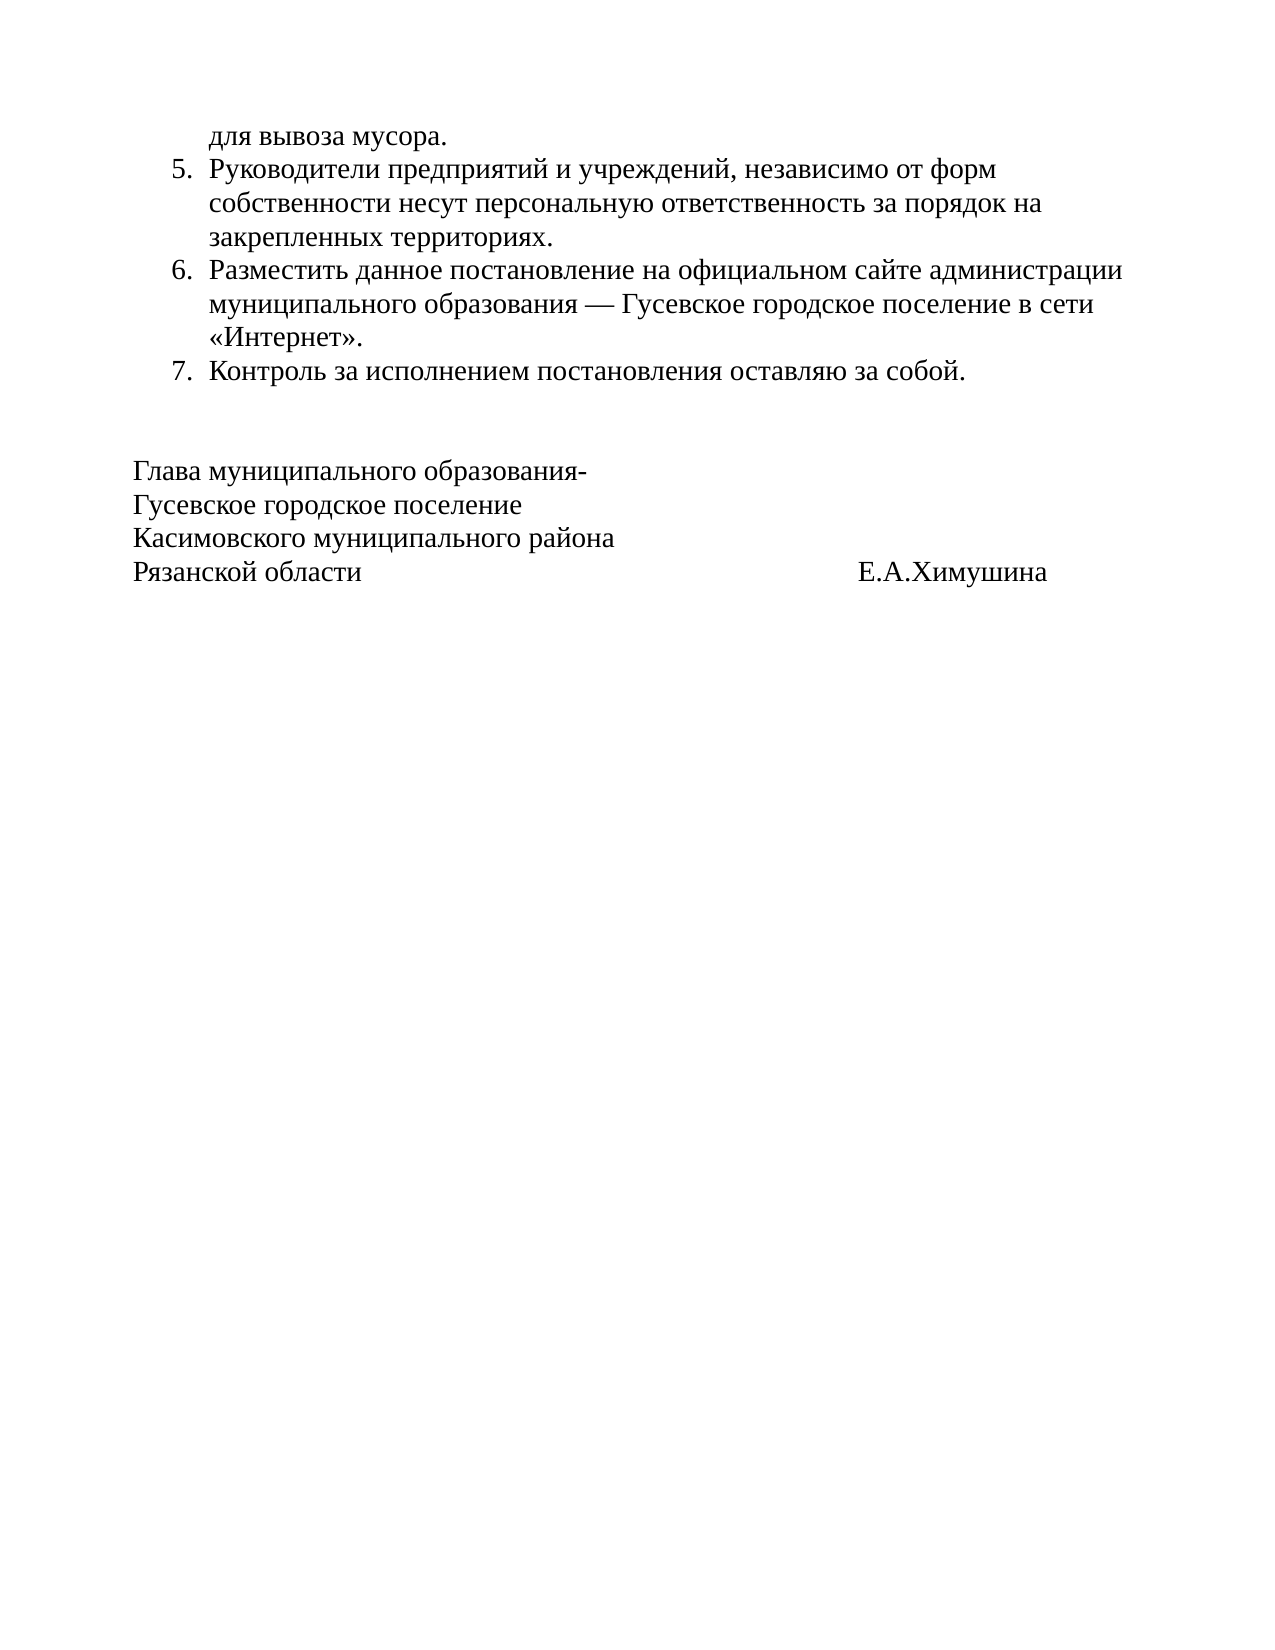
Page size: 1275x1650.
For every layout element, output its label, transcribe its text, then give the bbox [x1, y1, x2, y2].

text Гусевское городское поселение [118, 487, 1157, 521]
list Руководители предприятий и учреждений, независимо от форм собственности несут персональную ответственность за порядок на закрепленных территориях. [171, 152, 1127, 252]
list Контроль за исполнением постановления оставляю за собой. [171, 353, 1127, 386]
text Рязанской области Е.А.Химушина [118, 554, 1157, 588]
text Касимовского муниципального района [118, 521, 1157, 554]
list для вывоза мусора. [171, 118, 1127, 152]
text Глава муниципального образования- [118, 453, 1157, 487]
list Разместить данное постановление на официальном сайте администрации муниципального образования — Гусевское городское поселение в сети «Интернет». [171, 252, 1127, 353]
